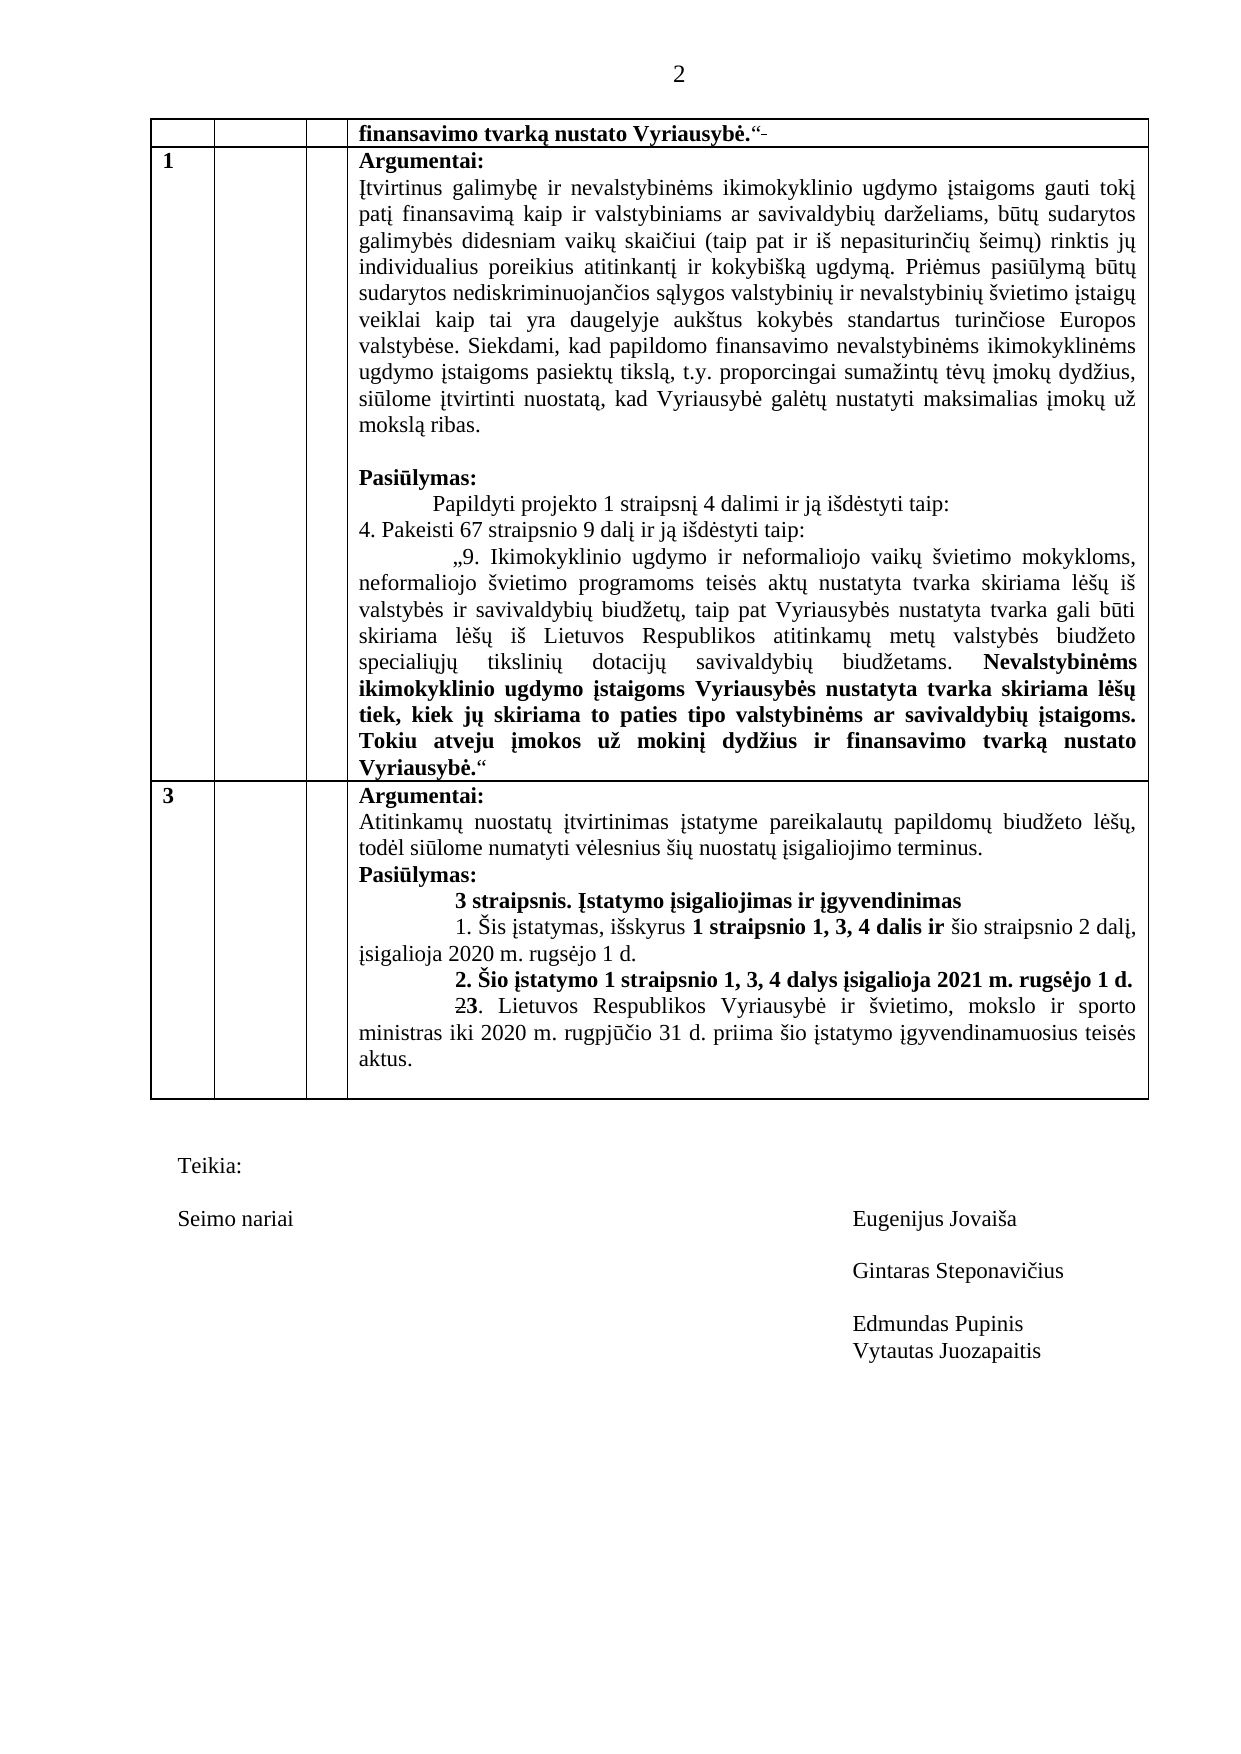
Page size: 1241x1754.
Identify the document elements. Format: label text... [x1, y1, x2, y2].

table_cell Argumentai: Įtvirtinus galimybę ir nevalstybinėms ikimokyklinio ugdymo įstaigoms gauti tokį patį finansavimą kaip ir valstybiniams ar savivaldybių darželiams, būtų sudarytos galimybės didesniam vaikų skaičiui (taip pat ir iš nepasiturinčių šeimų) rinktis jų individualius poreikius atitinkantį ir kokybišką ugdymą. Priėmus pasiūlymą būtų sudarytos nediskriminuojančios sąlygos valstybinių ir nevalstybinių švietimo įstaigų veiklai kaip tai yra daugelyje aukštus kokybės standartus turinčiose Europos valstybėse. Siekdami, kad papildomo finansavimo nevalstybinėms ikimokyklinėms ugdymo įstaigoms pasiektų tikslą, t.y. proporcingai sumažintų tėvų įmokų dydžius, siūlome įtvirtinti nuostatą, kad Vyriausybė galėtų nustatyti maksimalias įmokų už mokslą ribas. Pasiūlymas: Papildyti projekto 1 straipsnį 4 dalimi ir ją išdėstyti taip: 4. Pakeisti 67 straipsnio 9 dalį ir ją išdėstyti taip: „9. Ikimokyklinio ugdymo ir neformaliojo vaikų švietimo mokykloms, neformaliojo švietimo programoms teisės aktų nustatyta tvarka skiriama lėšų iš valstybės ir savivaldybių biudžetų, taip pat Vyriausybės nustatyta tvarka gali būti skiriama lėšų iš Lietuvos Respublikos atitinkamų metų valstybės biudžeto specialiųjų tikslinių dotacijų savivaldybių biudžetams. Nevalstybinėms ikimokyklinio ugdymo įstaigoms Vyriausybės nustatyta tvarka skiriama lėšų tiek, kiek jų skiriama to paties tipo valstybinėms ar savivaldybių įstaigoms. Tokiu atveju įmokos už mokinį dydžius ir finansavimo tvarką nustato Vyriausybė.“ [348, 148, 1148, 780]
table_cell [215, 148, 306, 780]
text Seimo nariai Eugenijus Jovaiša [177, 1205, 1181, 1231]
table_cell [307, 148, 347, 780]
table_cell finansavimo tvarką nustato Vyriausybė.“ [348, 120, 1148, 146]
table_cell [215, 120, 306, 146]
table_cell [307, 782, 347, 1098]
text Teikia: [177, 1152, 1181, 1178]
table_cell [152, 120, 214, 146]
table_cell [215, 782, 306, 1098]
table_cell 1 [152, 148, 214, 780]
table_cell Argumentai: Atitinkamų nuostatų įtvirtinimas įstatyme pareikalautų papildomų biudžeto lėšų, todėl siūlome numatyti vėlesnius šių nuostatų įsigaliojimo terminus. Pasiūlymas: 3 straipsnis. Įstatymo įsigaliojimas ir įgyvendinimas 1. Šis įstatymas, išskyrus 1 straipsnio 1, 3, 4 dalis ir šio straipsnio 2 dalį, įsigalioja 2020 m. rugsėjo 1 d. 2. Šio įstatymo 1 straipsnio 1, 3, 4 dalys įsigalioja 2021 m. rugsėjo 1 d. 23. Lietuvos Respublikos Vyriausybė ir švietimo, mokslo ir sporto ministras iki 2020 m. rugpjūčio 31 d. priima šio įstatymo įgyvendinamuosius teisės aktus. [348, 782, 1148, 1098]
text Vytautas Juozapaitis [717, 1337, 1181, 1363]
table_cell [307, 120, 347, 146]
text Edmundas Pupinis [717, 1310, 1181, 1337]
text Gintaras Steponavičius [717, 1258, 1181, 1284]
table_cell 3 [152, 782, 214, 1098]
